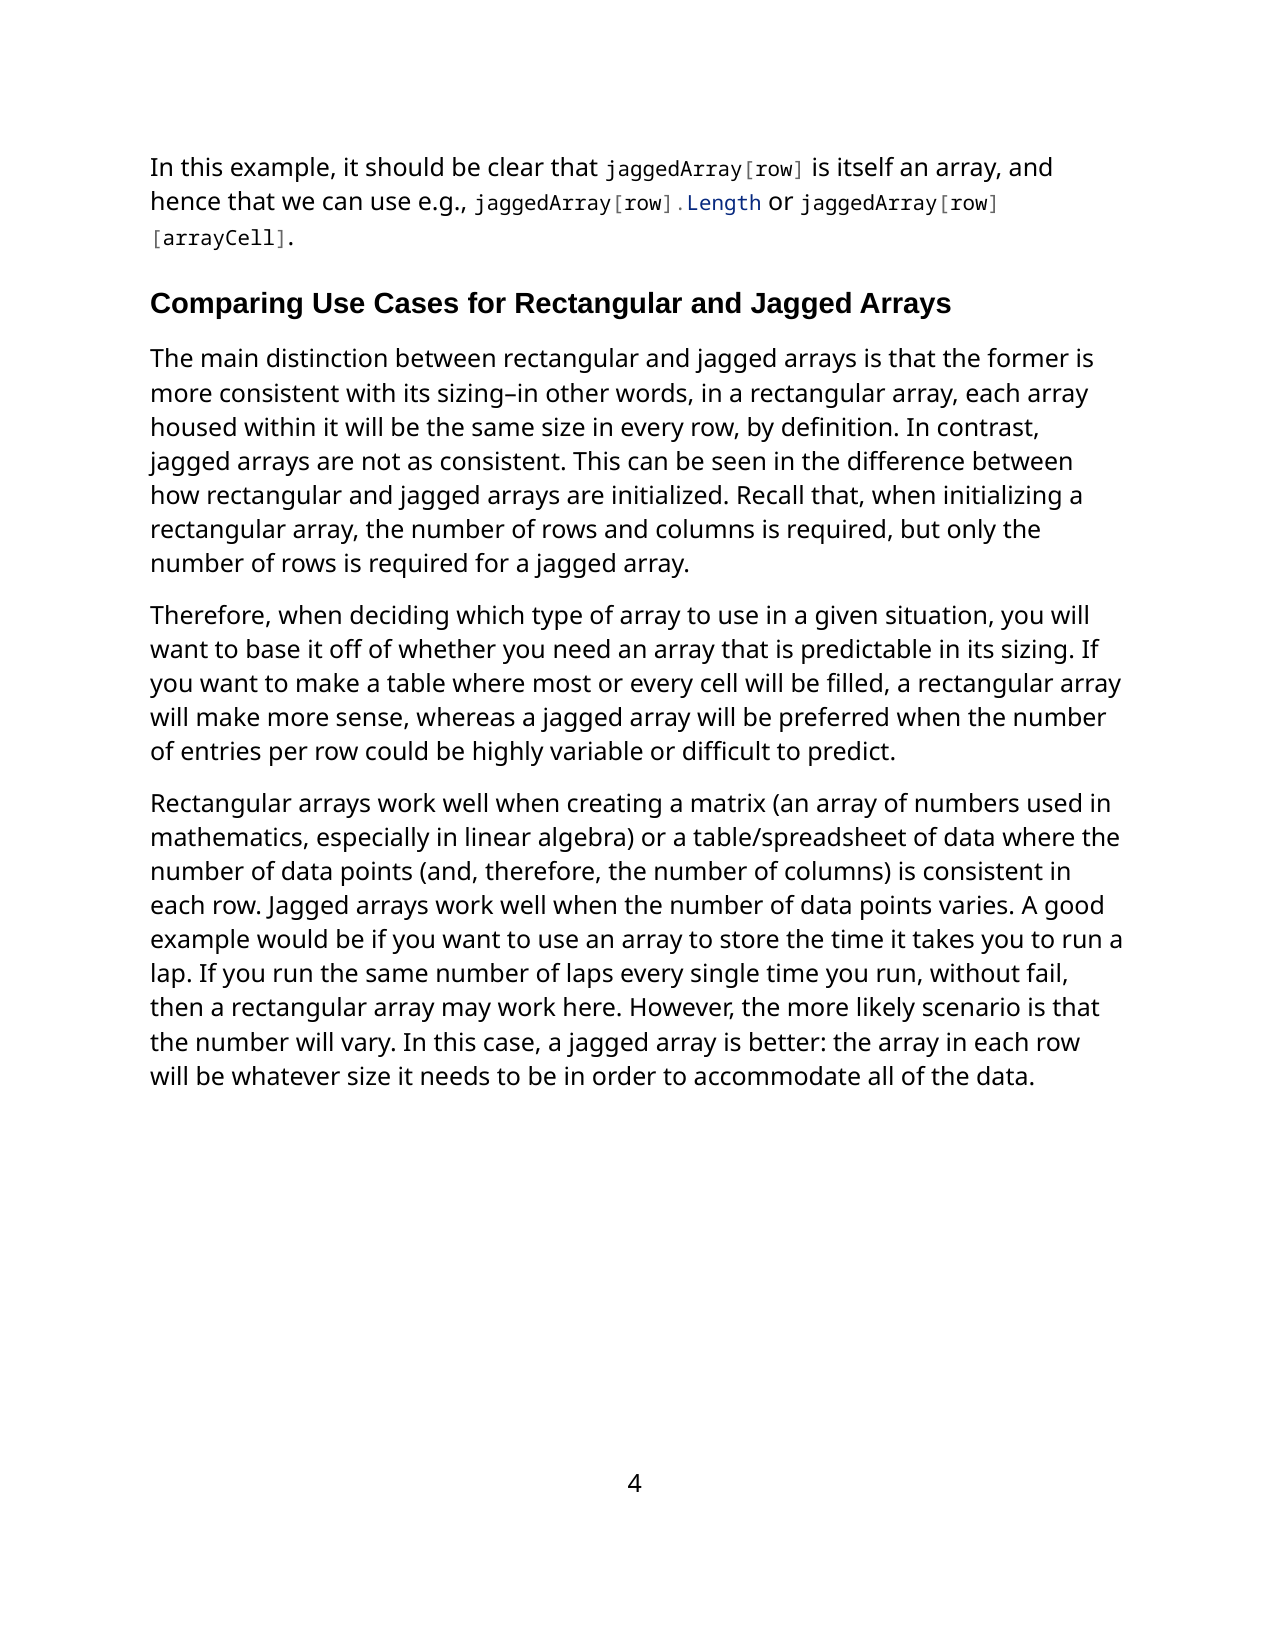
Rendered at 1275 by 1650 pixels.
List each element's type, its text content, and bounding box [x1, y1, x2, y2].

text In this example, it should be clear that jaggedArray[row] is itself an array, and hence that we can use e.g., jaggedArray[row].Length or jaggedArray[row][arrayCell]. [150, 150, 1125, 252]
text Rectangular arrays work well when creating a matrix (an array of numbers used in mathematics, especially in linear algebra) or a table/spreadsheet of data where the number of data points (and, therefore, the number of columns) is consistent in each row. Jagged arrays work well when the number of data points varies. A good example would be if you want to use an array to store the time it takes you to run a lap. If you run the same number of laps every single time you run, without fail, then a rectangular array may work here. However, the more likely scenario is that the number will vary. In this case, a jagged array is better: the array in each row will be whatever size it needs to be in order to accommodate all of the data. [150, 786, 1125, 1092]
subtitle Comparing Use Cases for Rectangular and Jagged Arrays [150, 286, 1125, 320]
text The main distinction between rectangular and jagged arrays is that the former is more consistent with its sizing–in other words, in a rectangular array, each array housed within it will be the same size in every row, by definition. In contrast, jagged arrays are not as consistent. This can be seen in the difference between how rectangular and jagged arrays are initialized. Recall that, when initializing a rectangular array, the number of rows and columns is required, but only the number of rows is required for a jagged array. [150, 341, 1125, 579]
text Therefore, when deciding which type of array to use in a given situation, you will want to base it off of whether you need an array that is predictable in its sizing. If you want to make a table where most or every cell will be filled, a rectangular array will make more sense, whereas a jagged array will be preferred when the number of entries per row could be highly variable or difficult to predict. [150, 597, 1125, 768]
